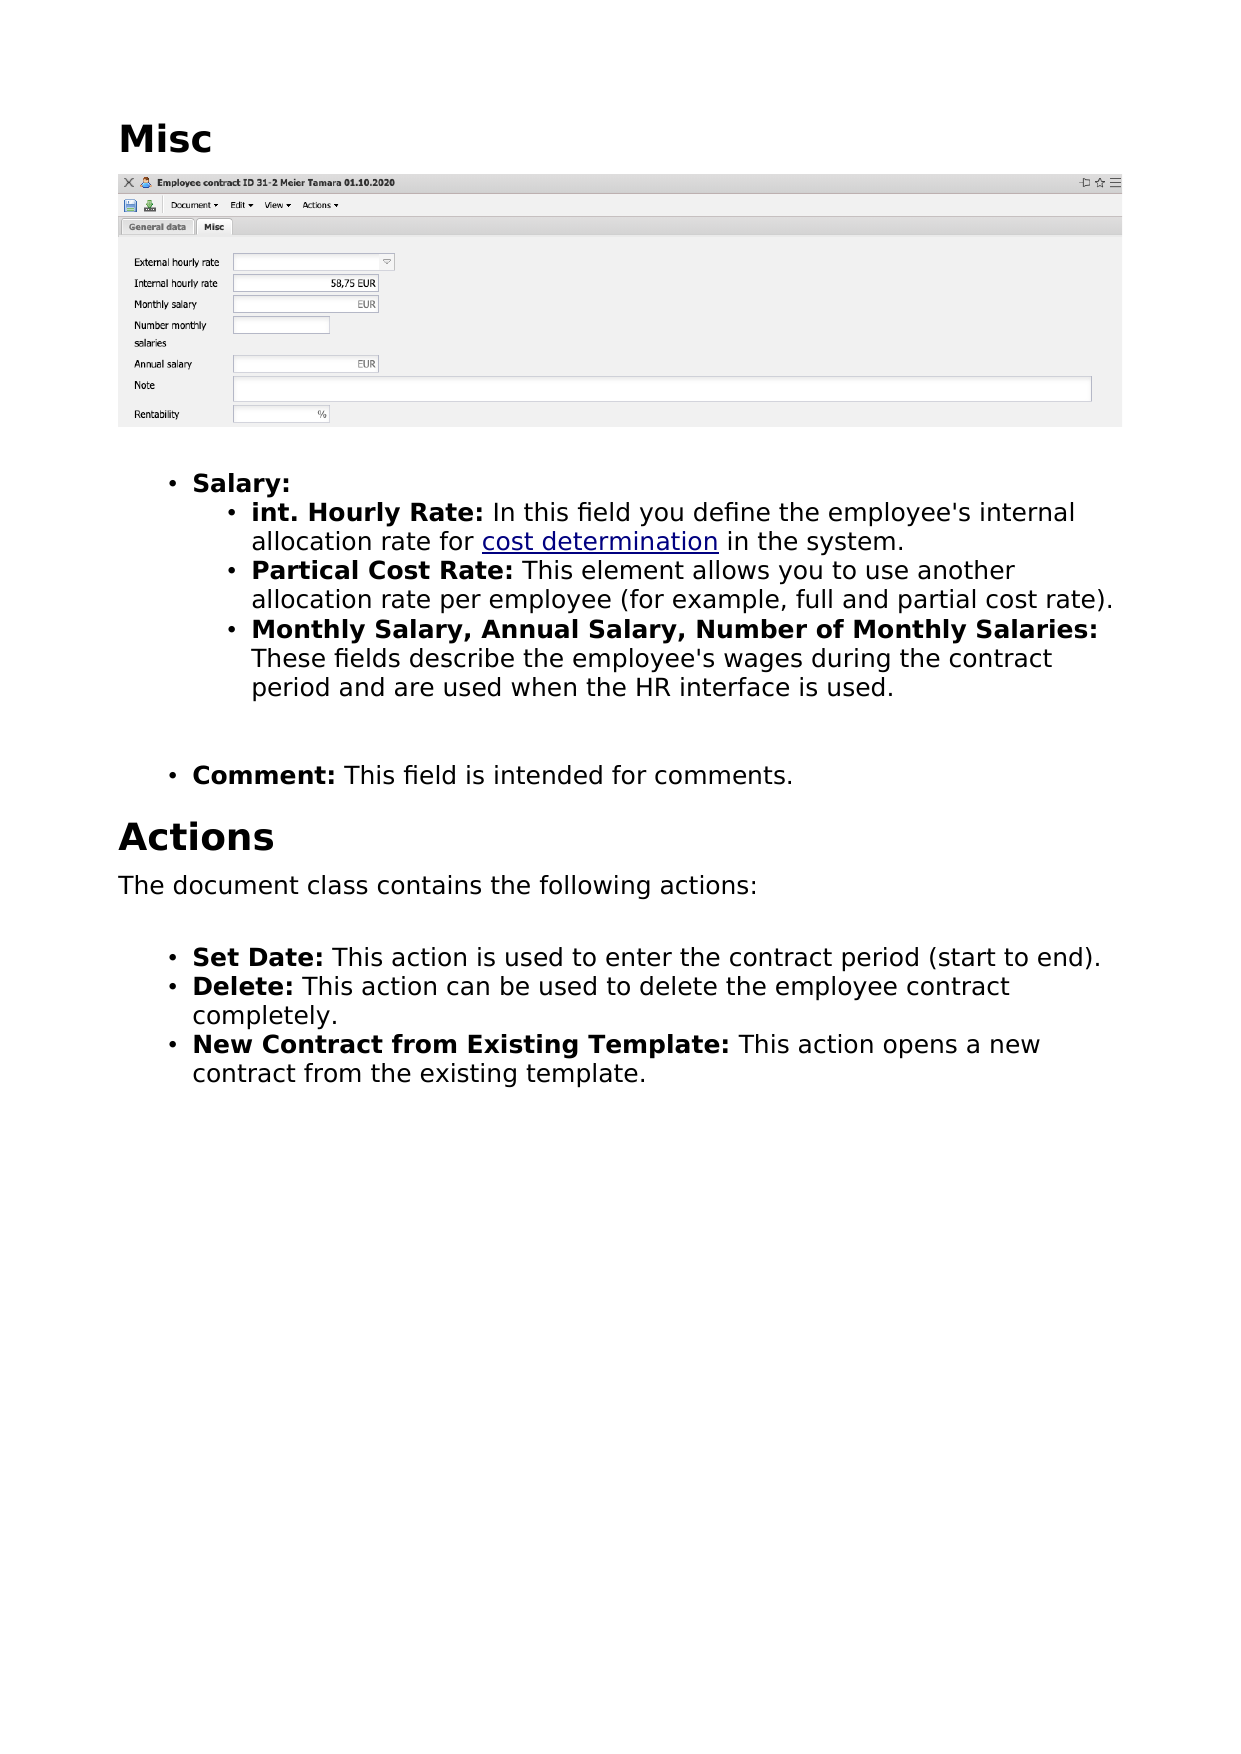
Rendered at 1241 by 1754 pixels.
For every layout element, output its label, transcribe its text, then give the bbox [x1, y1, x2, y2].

list New Contract from Existing Template: This action opens a new contract from the existing template. [177, 1030, 1122, 1088]
list Delete: This action can be used to delete the employee contract completely. [177, 972, 1122, 1030]
list Set Date: This action is used to enter the contract period (start to end). [177, 943, 1122, 972]
subtitle Actions [118, 815, 1122, 859]
list Comment: This field is intended for comments. [177, 761, 1122, 790]
list Salary: [177, 469, 1122, 498]
list Monthly Salary, Annual Salary, Number of Monthly Salaries: These fields describe the employee's wages during the contract period and are used when the HR interface is used. [236, 615, 1122, 702]
list Partical Cost Rate: This element allows you to use another allocation rate per employee (for example, full and partial cost rate). [236, 556, 1122, 615]
subtitle Misc [118, 118, 1122, 162]
text The document class contains the following actions: [118, 872, 1122, 901]
picture [118, 174, 1123, 427]
list int. Hourly Rate: In this field you define the employee's internal allocation rate for cost determination in the system. [236, 498, 1122, 556]
